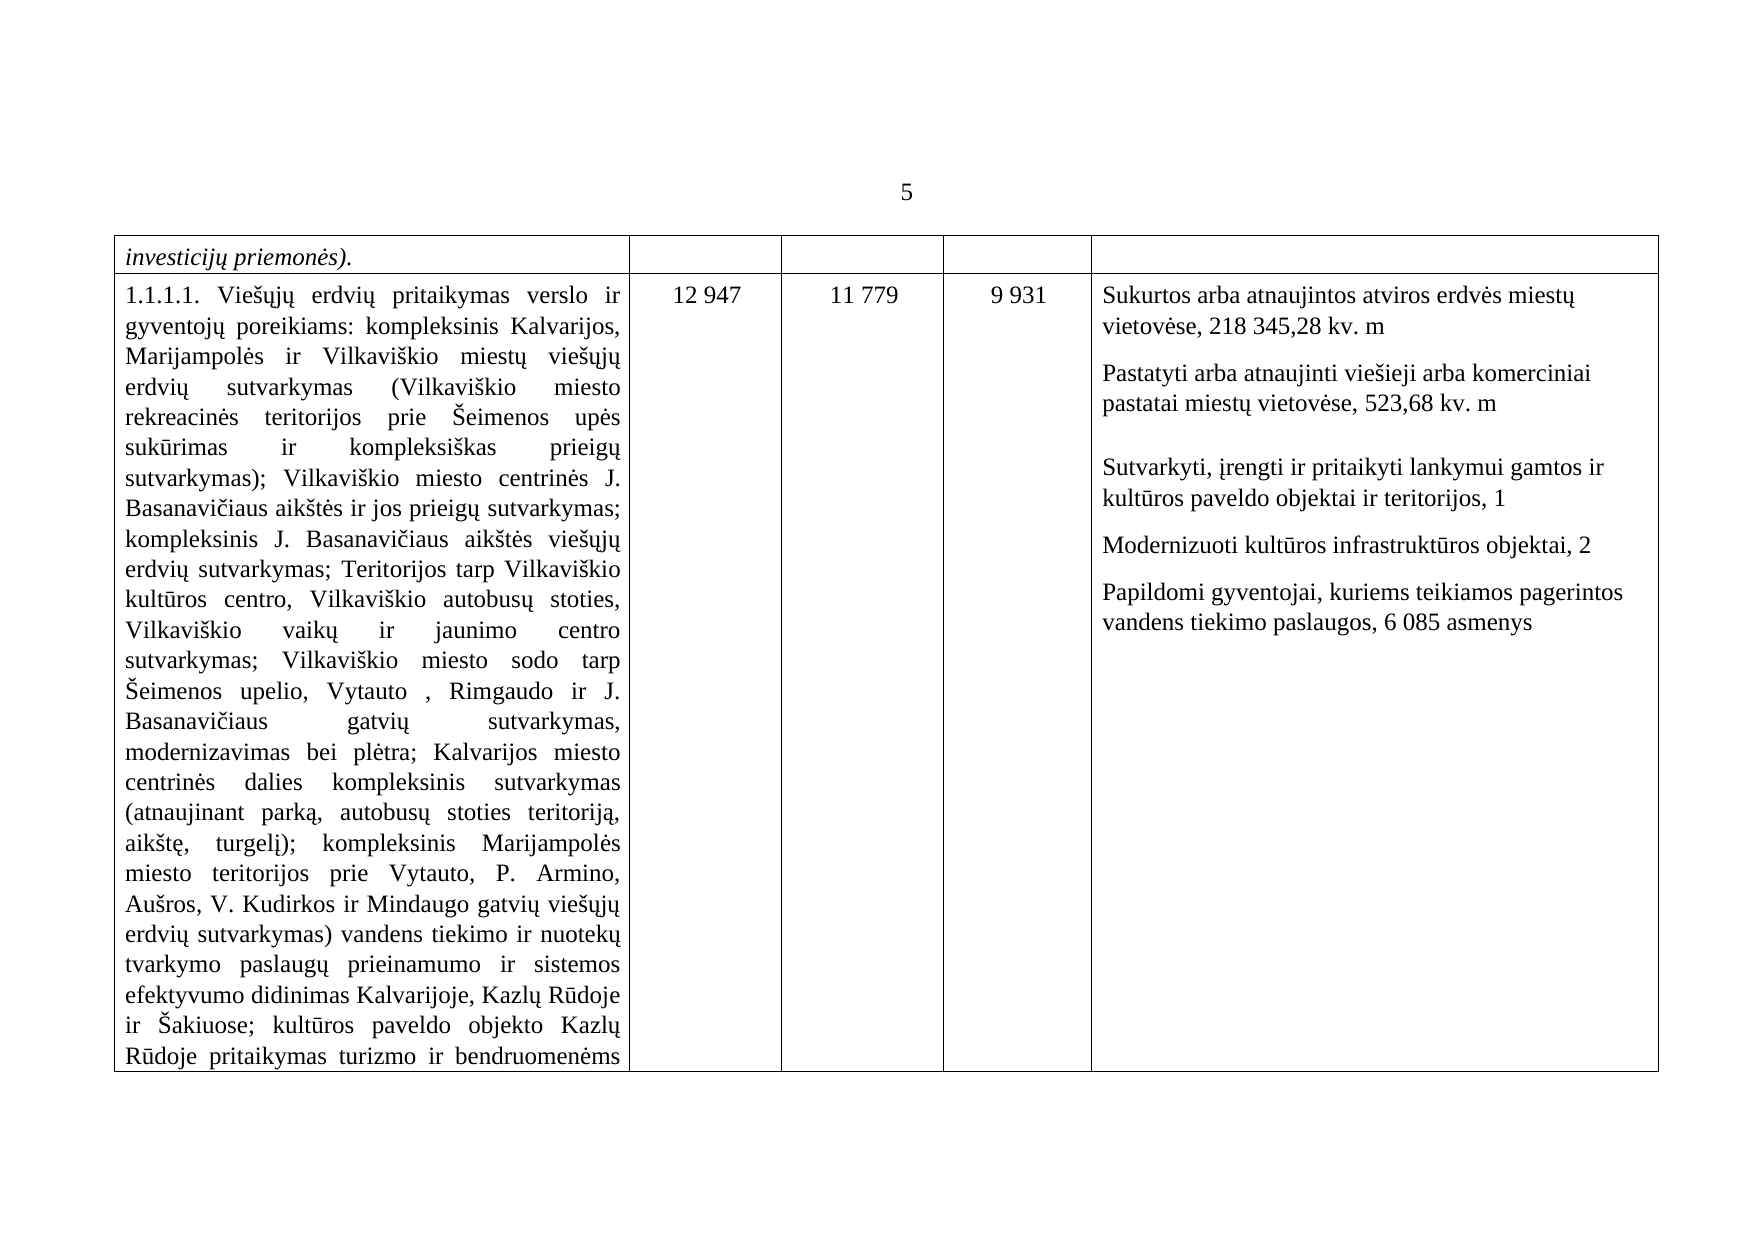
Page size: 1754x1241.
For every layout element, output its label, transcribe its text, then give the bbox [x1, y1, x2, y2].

table_cell Sukurtos arba atnaujintos atviros erdvės miestų vietovėse, 218 345,28 kv. m Pastatyti arba atnaujinti viešieji arba komerciniai pastatai miestų vietovėse, 523,68 kv. m Sutvarkyti, įrengti ir pritaikyti lankymui gamtos ir kultūros paveldo objektai ir teritorijos, 1 Modernizuoti kultūros infrastruktūros objektai, 2 Papildomi gyventojai, kuriems teikiamos pagerintos vandens tiekimo paslaugos, 6 085 asmenys [1092, 274, 1658, 1071]
table_cell 1.1.1.1. Viešųjų erdvių pritaikymas verslo ir gyventojų poreikiams: kompleksinis Kalvarijos, Marijampolės ir Vilkaviškio miestų viešųjų erdvių sutvarkymas (Vilkaviškio miesto rekreacinės teritorijos prie Šeimenos upės sukūrimas ir kompleksiškas prieigų sutvarkymas); Vilkaviškio miesto centrinės J. Basanavičiaus aikštės ir jos prieigų sutvarkymas; kompleksinis J. Basanavičiaus aikštės viešųjų erdvių sutvarkymas; Teritorijos tarp Vilkaviškio kultūros centro, Vilkaviškio autobusų stoties, Vilkaviškio vaikų ir jaunimo centro sutvarkymas; Vilkaviškio miesto sodo tarp Šeimenos upelio, Vytauto , Rimgaudo ir J. Basanavičiaus gatvių sutvarkymas, modernizavimas bei plėtra; Kalvarijos miesto centrinės dalies kompleksinis sutvarkymas (atnaujinant parką, autobusų stoties teritoriją, aikštę, turgelį); kompleksinis Marijampolės miesto teritorijos prie Vytauto, P. Armino, Aušros, V. Kudirkos ir Mindaugo gatvių viešųjų erdvių sutvarkymas) vandens tiekimo ir nuotekų tvarkymo paslaugų prieinamumo ir sistemos efektyvumo didinimas Kalvarijoje, Kazlų Rūdoje ir Šakiuose; kultūros paveldo objekto Kazlų Rūdoje pritaikymas turizmo ir bendruomenėms [115, 274, 629, 1071]
table_cell investicijų priemonės). [115, 236, 629, 273]
table_cell 12 947 [630, 274, 781, 1071]
table_cell 9 931 [944, 274, 1091, 1071]
table_cell [944, 236, 1091, 273]
table_cell [1092, 236, 1658, 273]
table_cell [782, 236, 943, 273]
table_cell [630, 236, 781, 273]
table_cell 11 779 [782, 274, 943, 1071]
